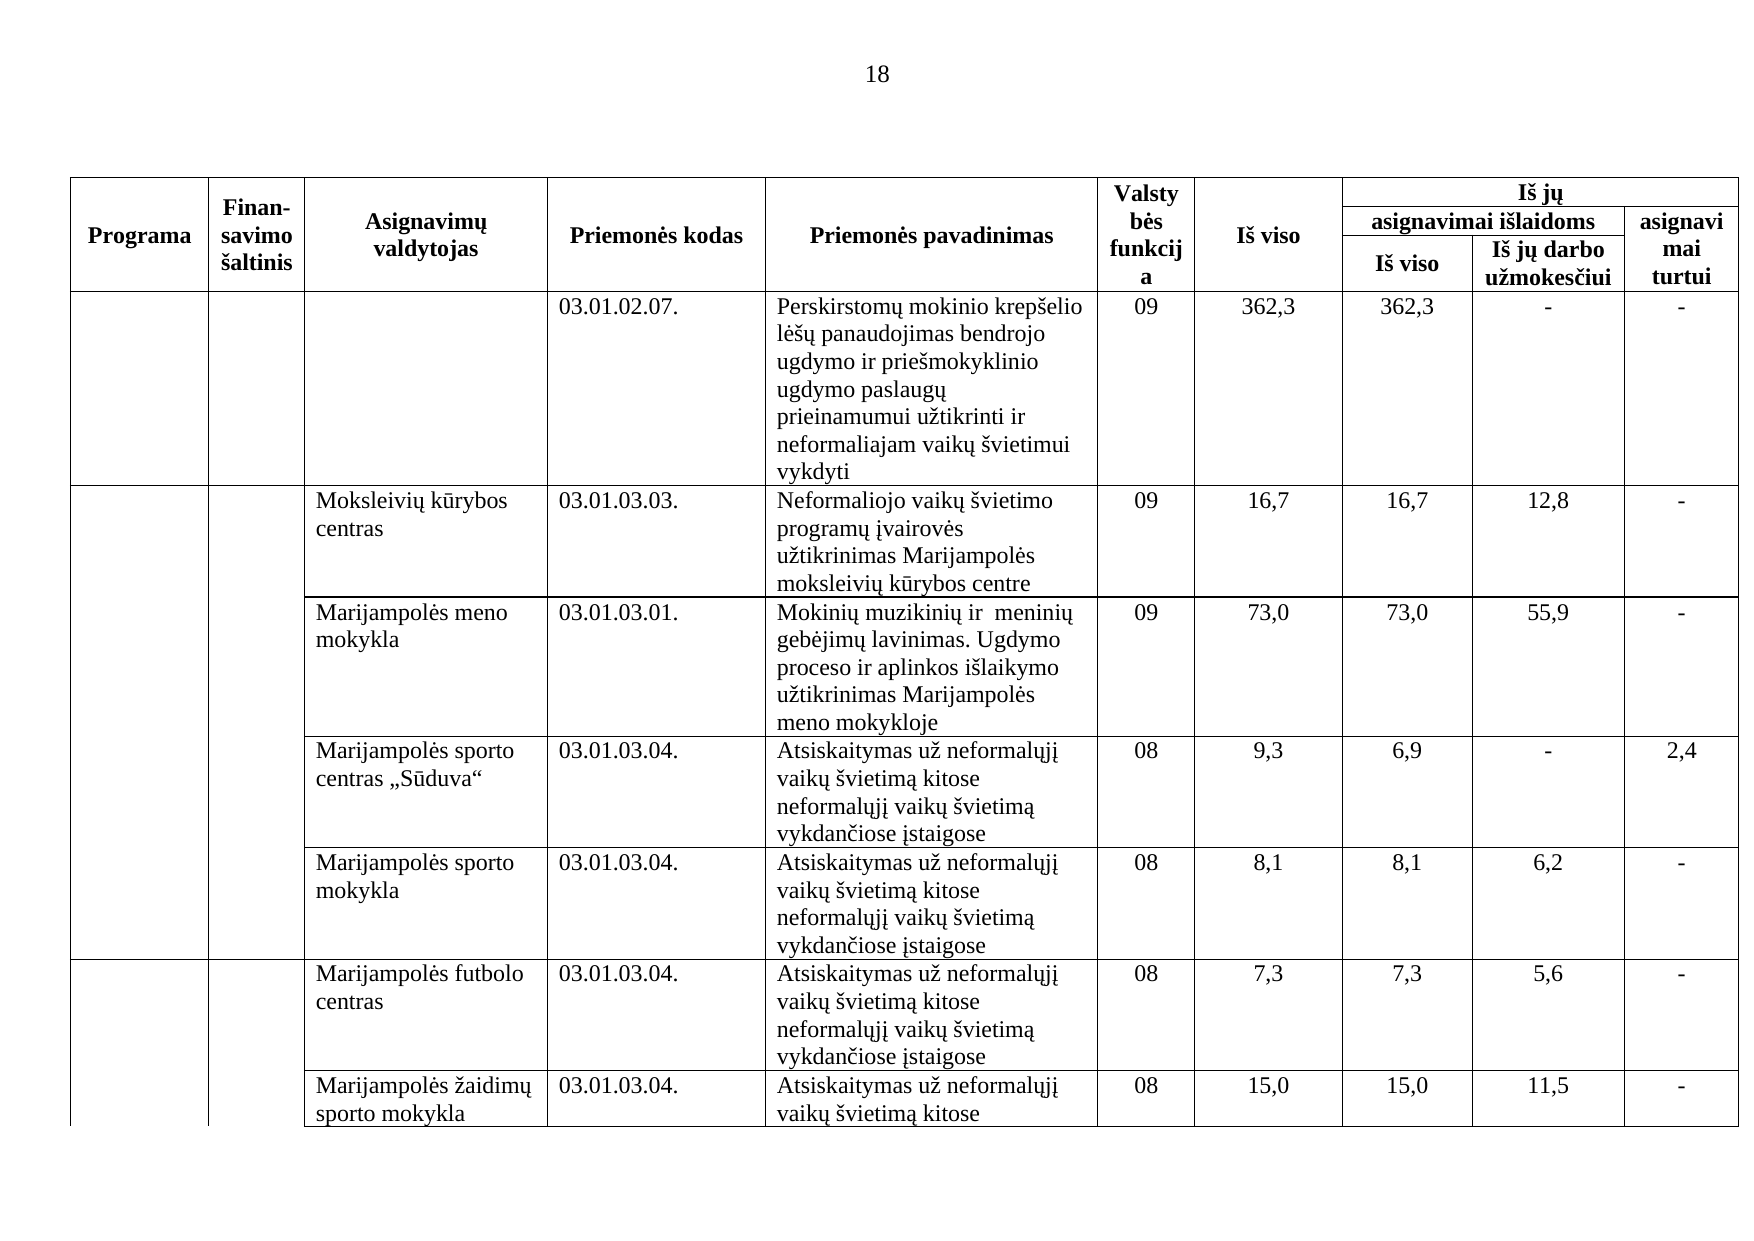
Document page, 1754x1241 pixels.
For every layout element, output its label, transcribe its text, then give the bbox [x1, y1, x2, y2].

table_cell 8,1 [1343, 848, 1472, 958]
table_cell 362,3 [1195, 292, 1342, 485]
table_cell 6,9 [1343, 737, 1472, 847]
table_cell Neformaliojo vaikų švietimo programų įvairovės užtikrinimas Marijampolės moksleivių kūrybos centre [766, 486, 1097, 596]
table_cell Perskirstomų mokinio krepšelio lėšų panaudojimas bendrojo ugdymo ir priešmokyklinio ugdymo paslaugų prieinamumui užtikrinti ir neformaliajam vaikų švietimui vykdyti [766, 292, 1097, 485]
table_header Iš viso [1195, 178, 1342, 291]
table_cell [209, 292, 304, 485]
table_cell - [1473, 737, 1624, 847]
table_cell 03.01.03.04. [548, 737, 765, 847]
table_cell 6,2 [1473, 848, 1624, 958]
table_header Valstybės funkcija [1098, 178, 1194, 291]
table_cell [71, 960, 208, 1070]
table_header Programa [71, 178, 208, 291]
table_cell 03.01.03.04. [548, 1071, 765, 1126]
table_cell asignavimai išlaidoms [1343, 207, 1624, 234]
table_header Priemonės pavadinimas [766, 178, 1097, 291]
table_cell Iš viso [1343, 236, 1472, 291]
table_cell [209, 960, 304, 1070]
table_cell 16,7 [1343, 486, 1472, 596]
table_cell 73,0 [1195, 598, 1342, 736]
table_cell Marijampolės sporto centras „Sūduva“ [305, 737, 547, 847]
table_cell [209, 1070, 304, 1126]
table_cell 7,3 [1195, 960, 1342, 1070]
table_cell 362,3 [1343, 292, 1472, 485]
table_cell [305, 292, 547, 485]
table_cell - [1625, 848, 1738, 958]
table_cell - [1625, 486, 1738, 596]
table_cell Atsiskaitymas už neformalųjį vaikų švietimą kitose neformalųjį vaikų švietimą vykdančiose įstaigose [766, 737, 1097, 847]
table_cell 73,0 [1343, 598, 1472, 736]
table_cell 09 [1098, 598, 1194, 736]
table_cell Marijampolės meno mokykla [305, 598, 547, 736]
table_header Finan-savimo šaltinis [209, 178, 304, 291]
table_cell 15,0 [1343, 1071, 1472, 1126]
table_cell Marijampolės futbolo centras [305, 960, 547, 1070]
table_cell 5,6 [1473, 960, 1624, 1070]
table_cell - [1625, 960, 1738, 1070]
table_cell 7,3 [1343, 960, 1472, 1070]
table_cell [209, 596, 304, 958]
table_cell 03.01.03.04. [548, 848, 765, 958]
table_cell [209, 486, 304, 596]
table_cell Atsiskaitymas už neformalųjį vaikų švietimą kitose neformalųjį vaikų švietimą vykdančiose įstaigose [766, 848, 1097, 958]
table_cell 16,7 [1195, 486, 1342, 596]
table_cell Mokinių muzikinių ir meninių gebėjimų lavinimas. Ugdymo proceso ir aplinkos išlaikymo užtikrinimas Marijampolės meno mokykloje [766, 598, 1097, 736]
table_cell Moksleivių kūrybos centras [305, 486, 547, 596]
table_cell 15,0 [1195, 1071, 1342, 1126]
table_cell 03.01.03.04. [548, 960, 765, 1070]
table_cell - [1625, 598, 1738, 736]
table_cell Atsiskaitymas už neformalųjį vaikų švietimą kitose [766, 1071, 1097, 1126]
table_cell 03.01.03.01. [548, 598, 765, 736]
table_header Iš jų [1343, 178, 1738, 206]
table_cell - [1473, 292, 1624, 485]
table_cell asignavimai turtui įsigyti [1625, 207, 1738, 291]
table_cell Atsiskaitymas už neformalųjį vaikų švietimą kitose neformalųjį vaikų švietimą vykdančiose įstaigose [766, 960, 1097, 1070]
table_cell 09 [1098, 292, 1194, 485]
table_cell 08 [1098, 848, 1194, 958]
table_cell Iš jų darbo užmokesčiui [1473, 236, 1624, 291]
table_cell - [1625, 292, 1738, 485]
table_cell 55,9 [1473, 598, 1624, 736]
table_cell - [1625, 1071, 1738, 1126]
table_cell 8,1 [1195, 848, 1342, 958]
table_cell [71, 596, 208, 958]
table_cell 11,5 [1473, 1071, 1624, 1126]
table_cell [71, 1070, 208, 1126]
table_cell Marijampolės žaidimų sporto mokykla [305, 1071, 547, 1126]
table_cell [71, 292, 208, 485]
table_cell 08 [1098, 737, 1194, 847]
table_cell [71, 486, 208, 596]
table_cell 03.01.03.03. [548, 486, 765, 596]
table_cell 03.01.02.07. [548, 292, 765, 485]
table_cell 08 [1098, 1071, 1194, 1126]
table_cell Marijampolės sporto mokykla [305, 848, 547, 958]
table_cell 09 [1098, 486, 1194, 596]
table_cell 08 [1098, 960, 1194, 1070]
table_header Asignavimų valdytojas [305, 178, 547, 291]
table_header Priemonės kodas [548, 178, 765, 291]
table_cell 2,4 [1625, 737, 1738, 847]
table_cell 12,8 [1473, 486, 1624, 596]
table_cell 9,3 [1195, 737, 1342, 847]
